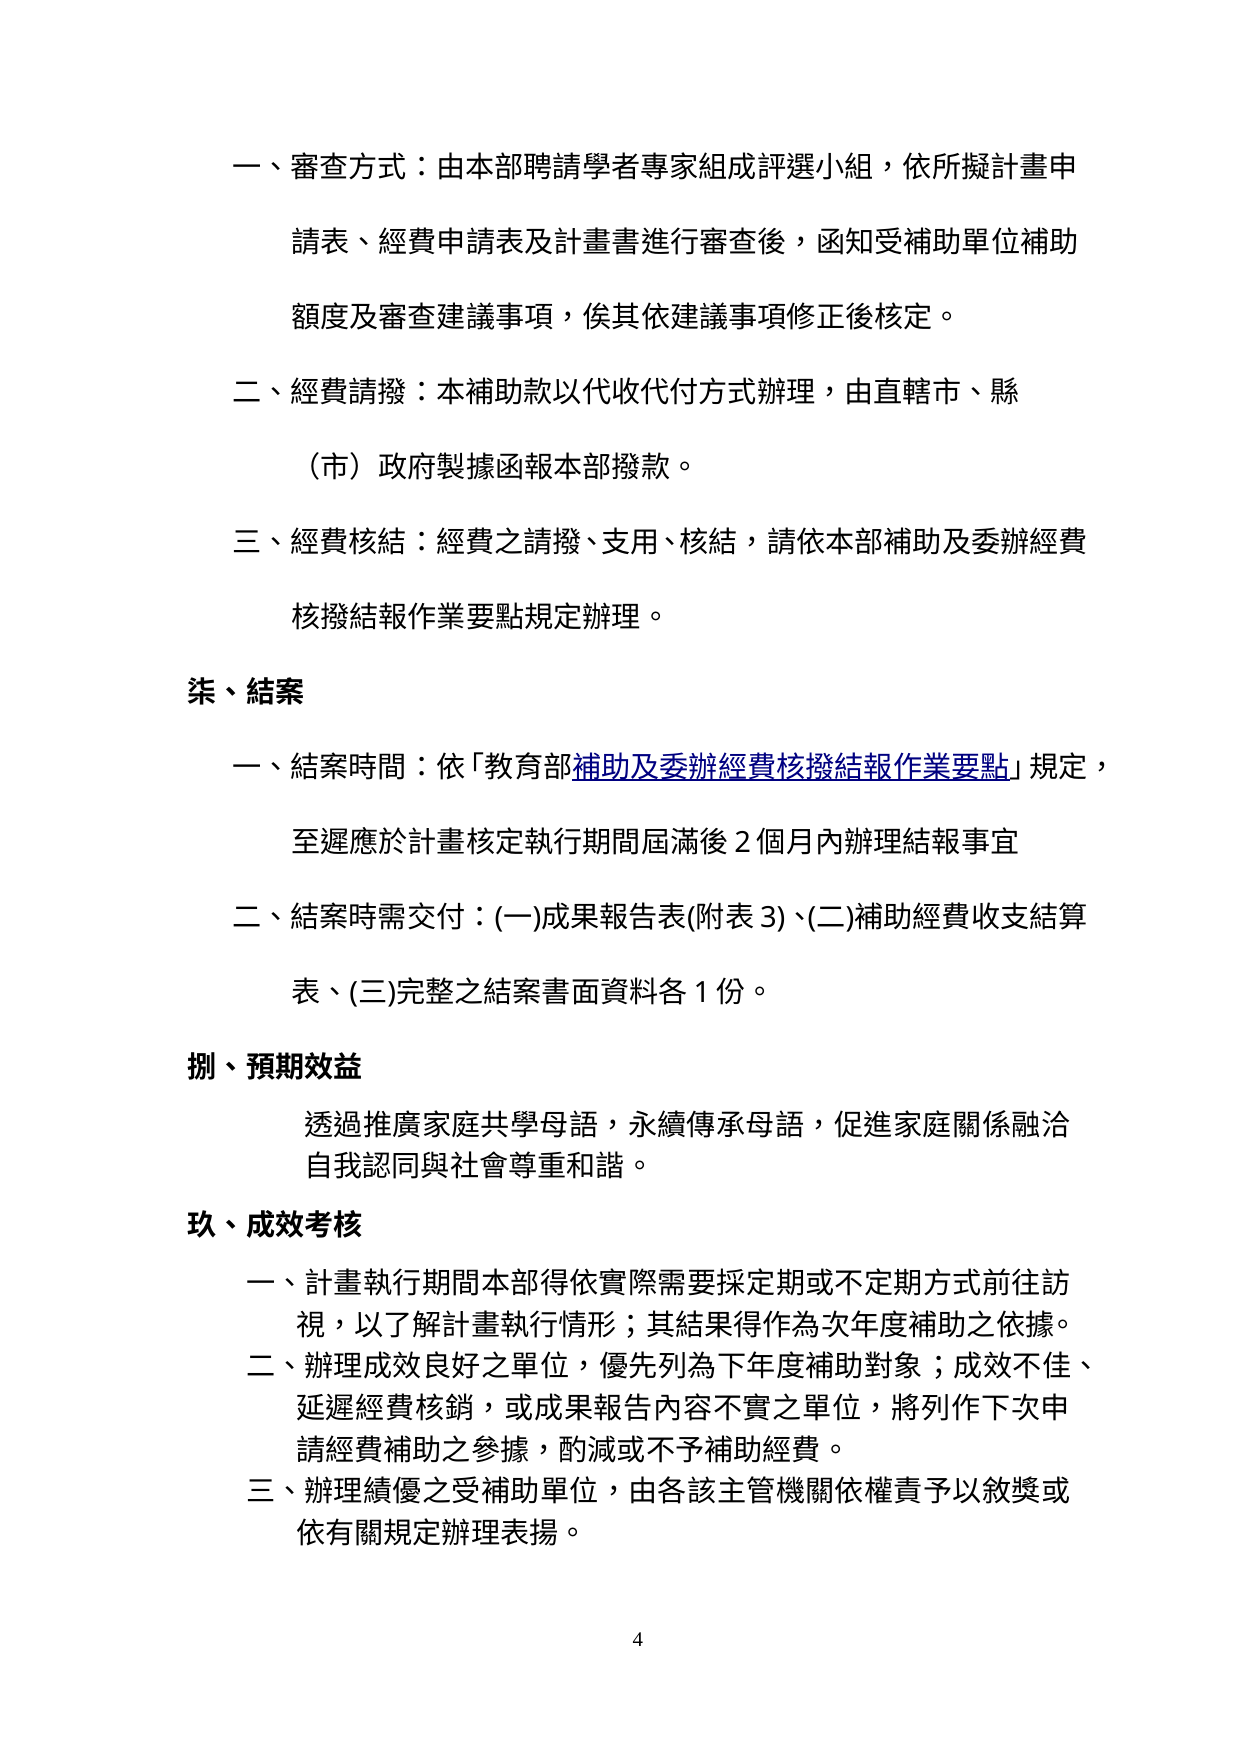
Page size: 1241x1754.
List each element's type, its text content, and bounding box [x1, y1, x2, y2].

list 結案 [187, 652, 1087, 727]
list 經費請撥：本補助款以代收代付方式辦理，由直轄市、縣（市）政府製據函報本部撥款。 [232, 352, 1087, 502]
list 結案時需交付：(一)成果報告表(附表3)、(二)補助經費收支結算表、(三)完整之結案書面資料各1份。 [232, 877, 1087, 1027]
list 辦理成效良好之單位，優先列為下年度補助對象；成效不佳、延遲經費核銷，或成果報告內容不實之單位，將列作下次申請經費補助之參據，酌減或不予補助經費。 [246, 1343, 1072, 1468]
list 審查方式：由本部聘請學者專家組成評選小組，依所擬計畫申請表、經費申請表及計畫書進行審查後，函知受補助單位補助額度及審查建議事項，俟其依建議事項修正後核定。 [232, 127, 1087, 352]
text 透過推廣家庭共學母語，永續傳承母語，促進家庭關係融洽、自我認同與社會尊重和諧。 [304, 1102, 1072, 1185]
list 結案時間：依「教育部補助及委辦經費核撥結報作業要點」規定，至遲應於計畫核定執行期間屆滿後2個月內辦理結報事宜 [232, 727, 1087, 877]
list 經費核結：經費之請撥、支用、核結，請依本部補助及委辦經費核撥結報作業要點規定辦理。 [232, 502, 1087, 652]
list 成效考核 [187, 1185, 1087, 1260]
list 預期效益 [187, 1027, 1087, 1102]
list 計畫執行期間本部得依實際需要採定期或不定期方式前往訪視，以了解計畫執行情形；其結果得作為次年度補助之依據。 [246, 1260, 1072, 1343]
list 辦理績優之受補助單位，由各該主管機關依權責予以敘獎或依有關規定辦理表揚。 [246, 1468, 1072, 1552]
